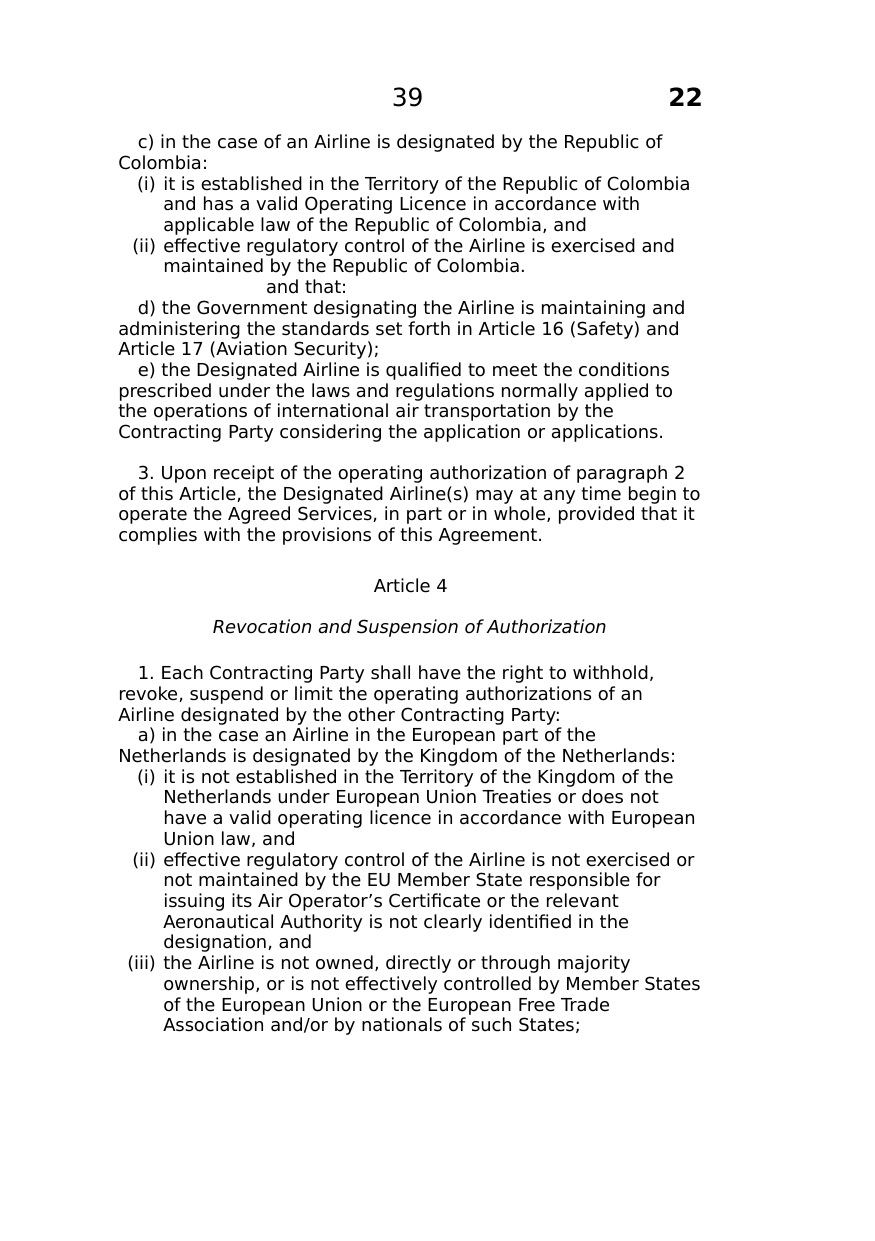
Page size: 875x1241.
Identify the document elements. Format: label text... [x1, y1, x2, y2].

text and that: [266, 277, 703, 298]
text (i) it is not established in the Territory of the Kingdom of the Netherlands under European Union Treaties or does not have a valid operating licence in accordance with European Union law, and [118, 767, 703, 849]
text 1. Each Contracting Party shall have the right to withhold, revoke, suspend or limit the operating authorizations of an Airline designated by the other Contracting Party: [118, 663, 703, 725]
text d) the Government designating the Airline is maintaining and administering the standards set forth in Article 16 (Safety) and Article 17 (Aviation Security); [118, 298, 703, 360]
text c) in the case of an Airline is designated by the Republic of Colombia: [118, 132, 703, 173]
text (i) it is established in the Territory of the Republic of Colombia and has a valid Operating Licence in accordance with applicable law of the Republic of Colombia, and [118, 173, 703, 236]
text e) the Designated Airline is qualified to meet the conditions prescribed under the laws and regulations normally applied to the operations of international air transportation by the Contracting Party considering the application or applications. [118, 360, 703, 443]
subtitle Article 4 Revocation and Suspension of Authorization [118, 576, 703, 638]
text (ii) effective regulatory control of the Airline is exercised and maintained by the Republic of Colombia. [118, 236, 703, 277]
text (iii) the Airline is not owned, directly or through majority ownership, or is not effectively controlled by Member States of the European Union or the European Free Trade Association and/or by nationals of such States; [118, 953, 703, 1036]
text a) in the case an Airline in the European part of the Netherlands is designated by the Kingdom of the Netherlands: [118, 725, 703, 767]
text (ii) effective regulatory control of the Airline is not exercised or not maintained by the EU Member State responsible for issuing its Air Operator’s Certificate or the relevant Aeronautical Authority is not clearly identified in the designation, and [118, 849, 703, 953]
text 3. Upon receipt of the operating authorization of paragraph 2 of this Article, the Designated Airline(s) may at any time begin to operate the Agreed Services, in part or in whole, provided that it complies with the provisions of this Agreement. [118, 463, 703, 546]
